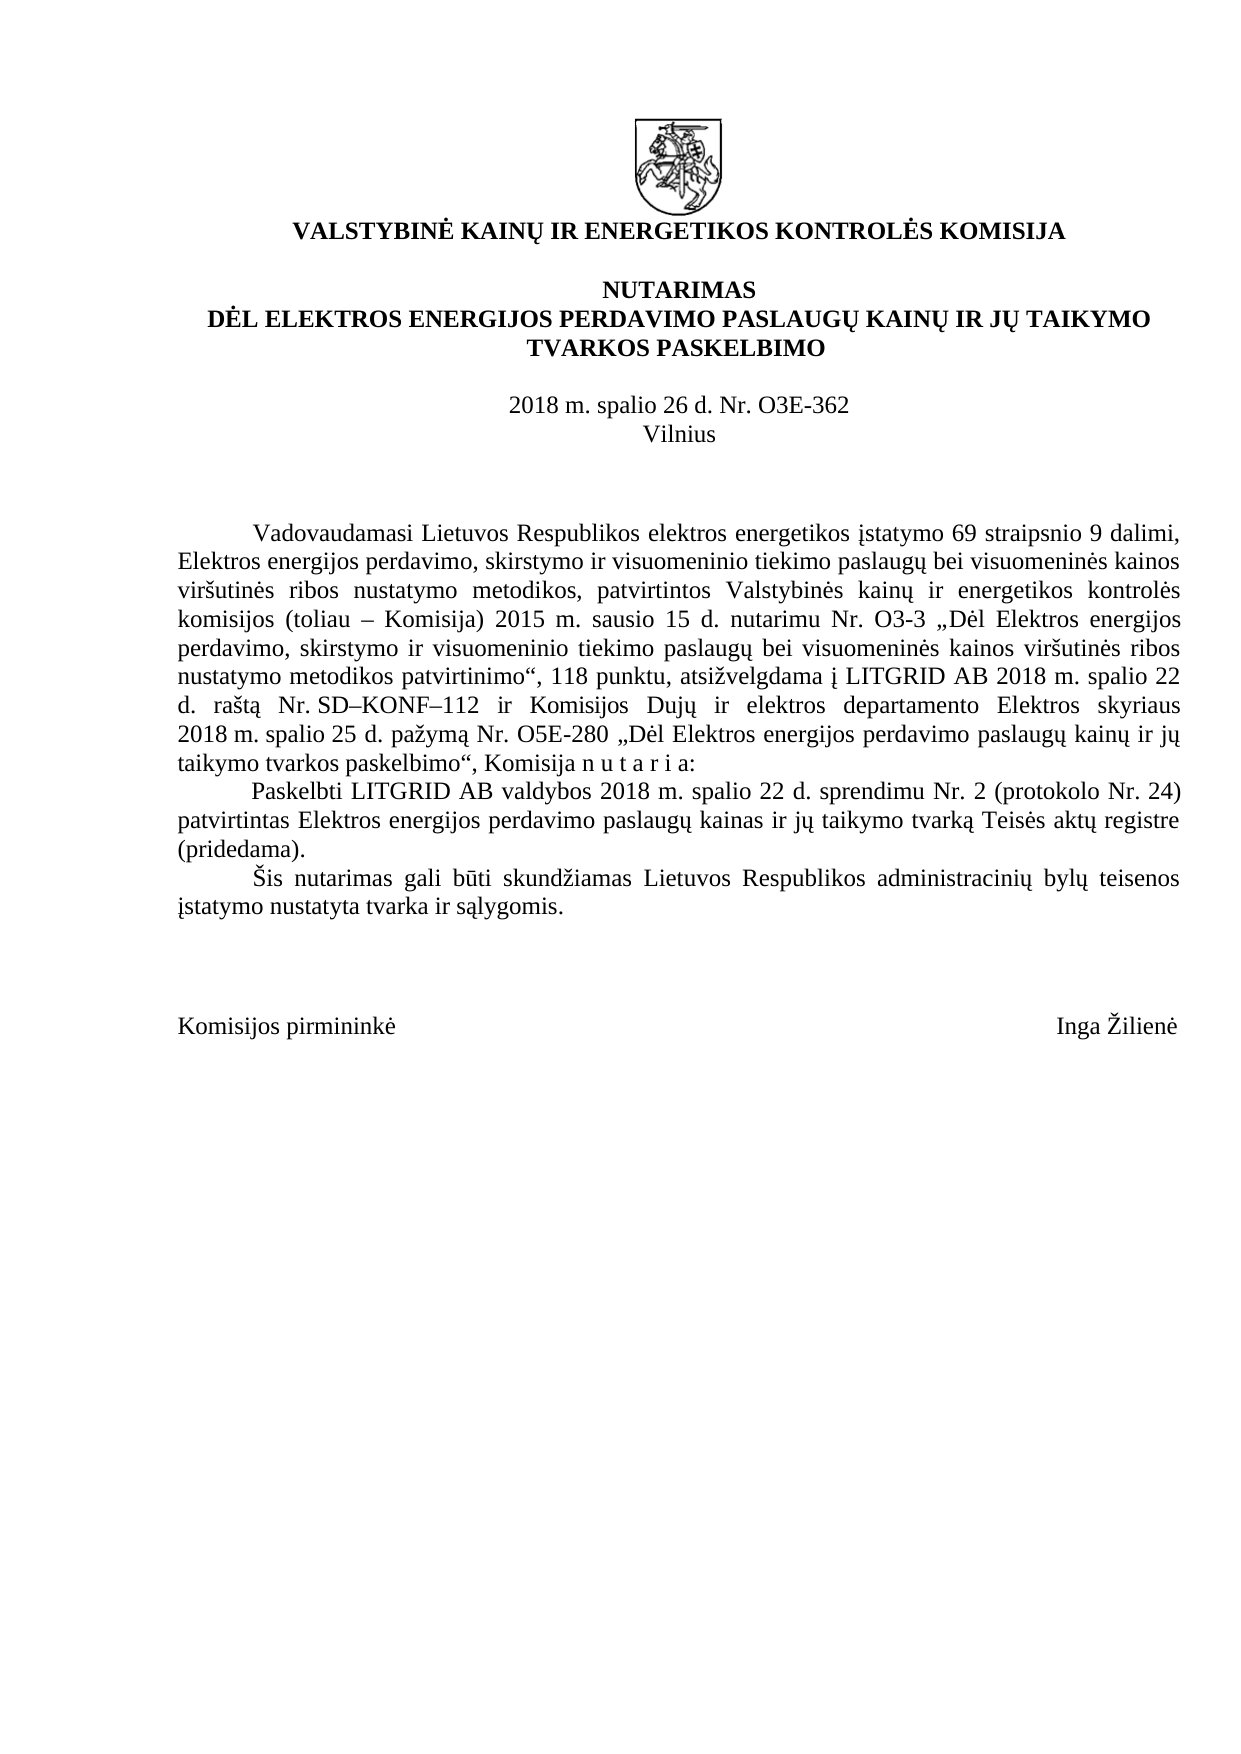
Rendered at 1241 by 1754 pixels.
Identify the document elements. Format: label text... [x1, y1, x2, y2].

text NUTARIMAS [177, 276, 1181, 304]
text Šis nutarimas gali būti skundžiamas Lietuvos Respublikos administracinių bylų teisenos įstatymo nustatyta tvarka ir sąlygomis. [177, 863, 1181, 920]
text Vadovaudamasi Lietuvos Respublikos elektros energetikos įstatymo 69 straipsnio 9 dalimi, Elektros energijos perdavimo, skirstymo ir visuomeninio tiekimo paslaugų bei visuomeninės kainos viršutinės ribos nustatymo metodikos, patvirtintos Valstybinės kainų ir energetikos kontrolės komisijos (toliau – Komisija) 2015 m. sausio 15 d. nutarimu Nr. O3-3 „Dėl Elektros energijos perdavimo, skirstymo ir visuomeninio tiekimo paslaugų bei visuomeninės kainos viršutinės ribos nustatymo metodikos patvirtinimo“, 118 punktu, atsižvelgdama į LITGRID AB 2018 m. spalio 22 d. raštą Nr. SD–KONF–112 ir Komisijos Dujų ir elektros departamento Elektros skyriaus 2018 m. spalio 25 d. pažymą Nr. O5E-280 „Dėl Elektros energijos perdavimo paslaugų kainų ir jų taikymo tvarkos paskelbimo“, Komisija n u t a r i a: [177, 518, 1181, 776]
text Paskelbti LITGRID AB valdybos 2018 m. spalio 22 d. sprendimu Nr. 2 (protokolo Nr. 24) patvirtintas Elektros energijos perdavimo paslaugų kainas ir jų taikymo tvarką Teisės aktų registre (pridedama). [177, 776, 1181, 863]
text DĖL Elektros energijos perdavimo paslaugų kainų ir jų taikymo tvarkos paSKELBIMO [177, 304, 1181, 362]
text Vilnius [177, 419, 1181, 448]
text 2018 m. spalio 26 d. Nr. O3E-362 [177, 391, 1181, 419]
text Komisijos pirmininkė Inga Žilienė [177, 1011, 1181, 1040]
text vALSTYBINĖ KAINŲ IR ENERGETIKOS KONTROLĖS KOMISIJA [177, 216, 1181, 245]
